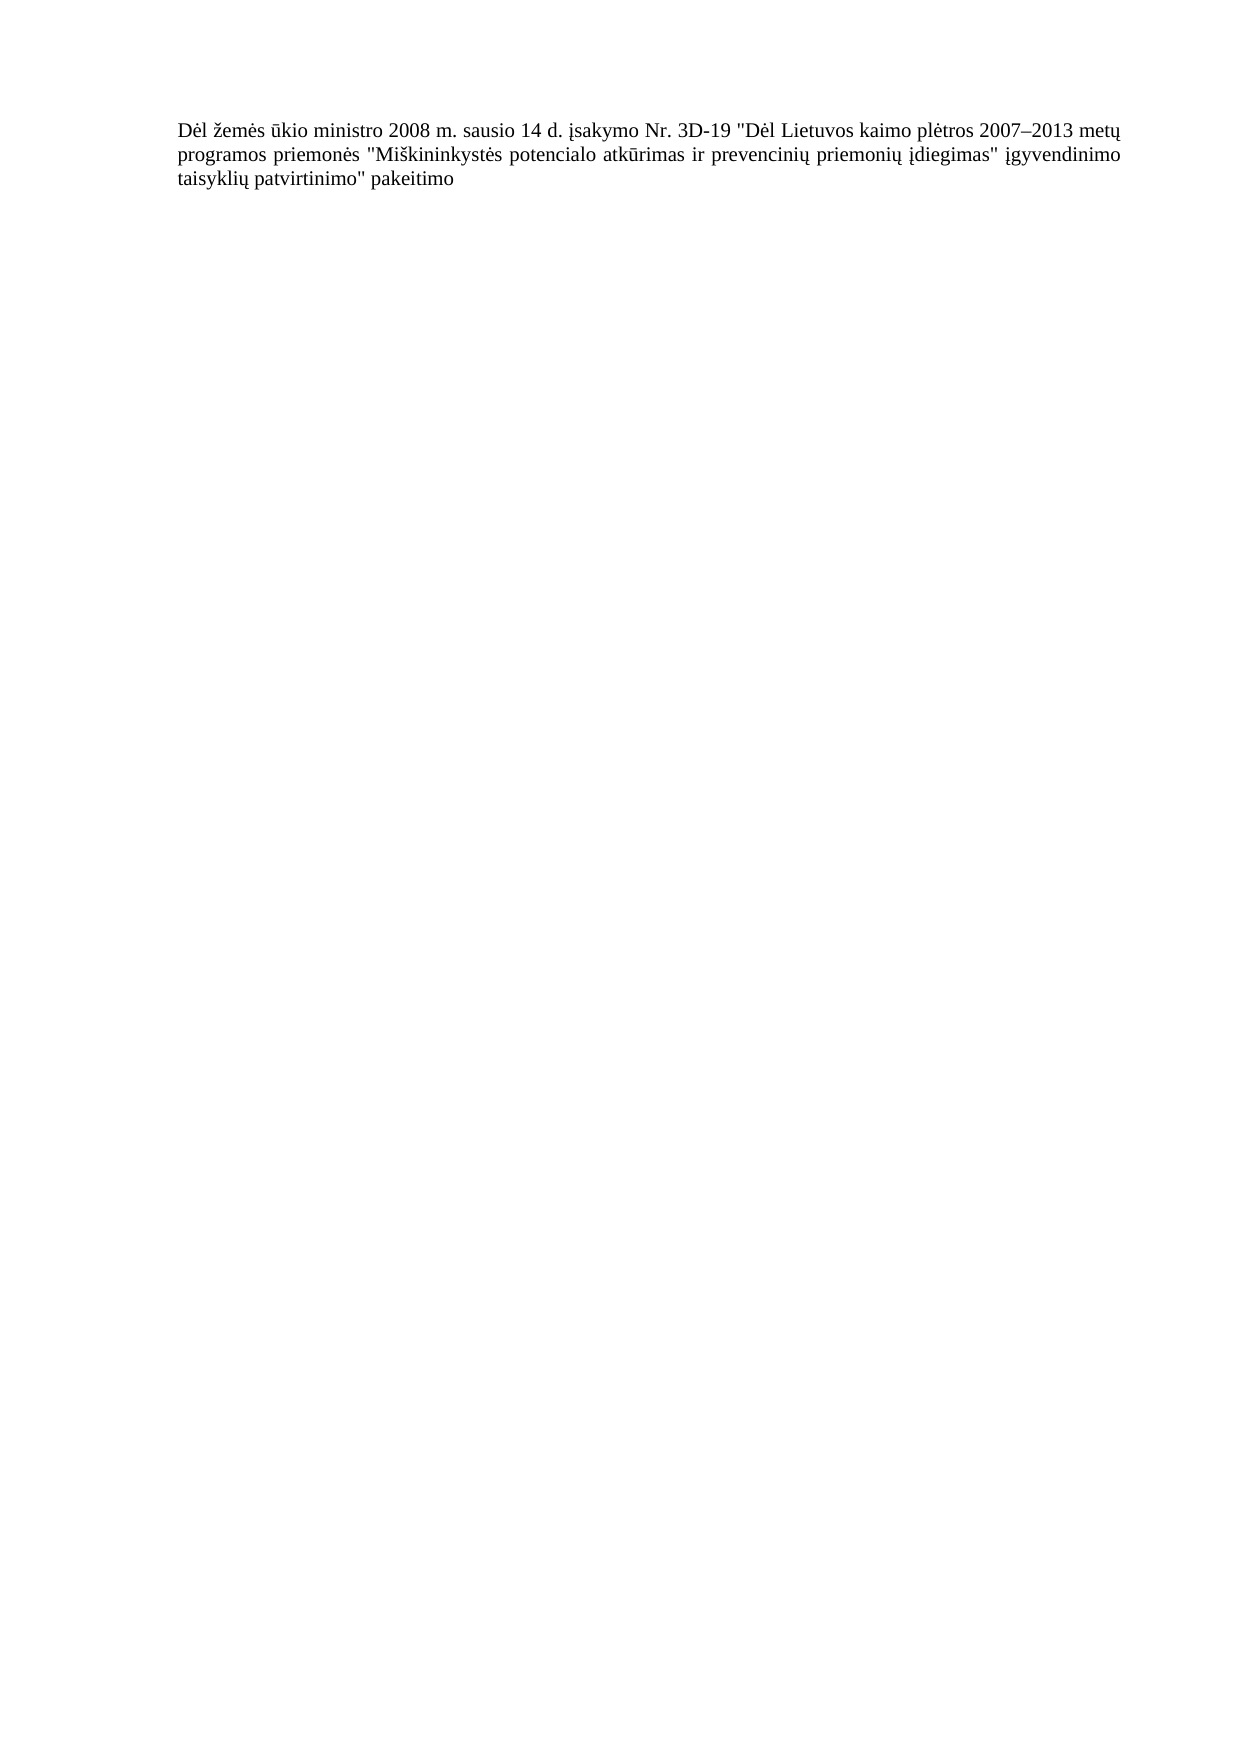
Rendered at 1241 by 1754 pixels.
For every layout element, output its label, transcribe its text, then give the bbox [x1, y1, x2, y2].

text Dėl žemės ūkio ministro 2008 m. sausio 14 d. įsakymo Nr. 3D-19 "Dėl Lietuvos kaimo plėtros 2007–2013 metų programos priemonės "Miškininkystės potencialo atkūrimas ir prevencinių priemonių įdiegimas" įgyvendinimo taisyklių patvirtinimo" pakeitimo [177, 118, 1122, 190]
